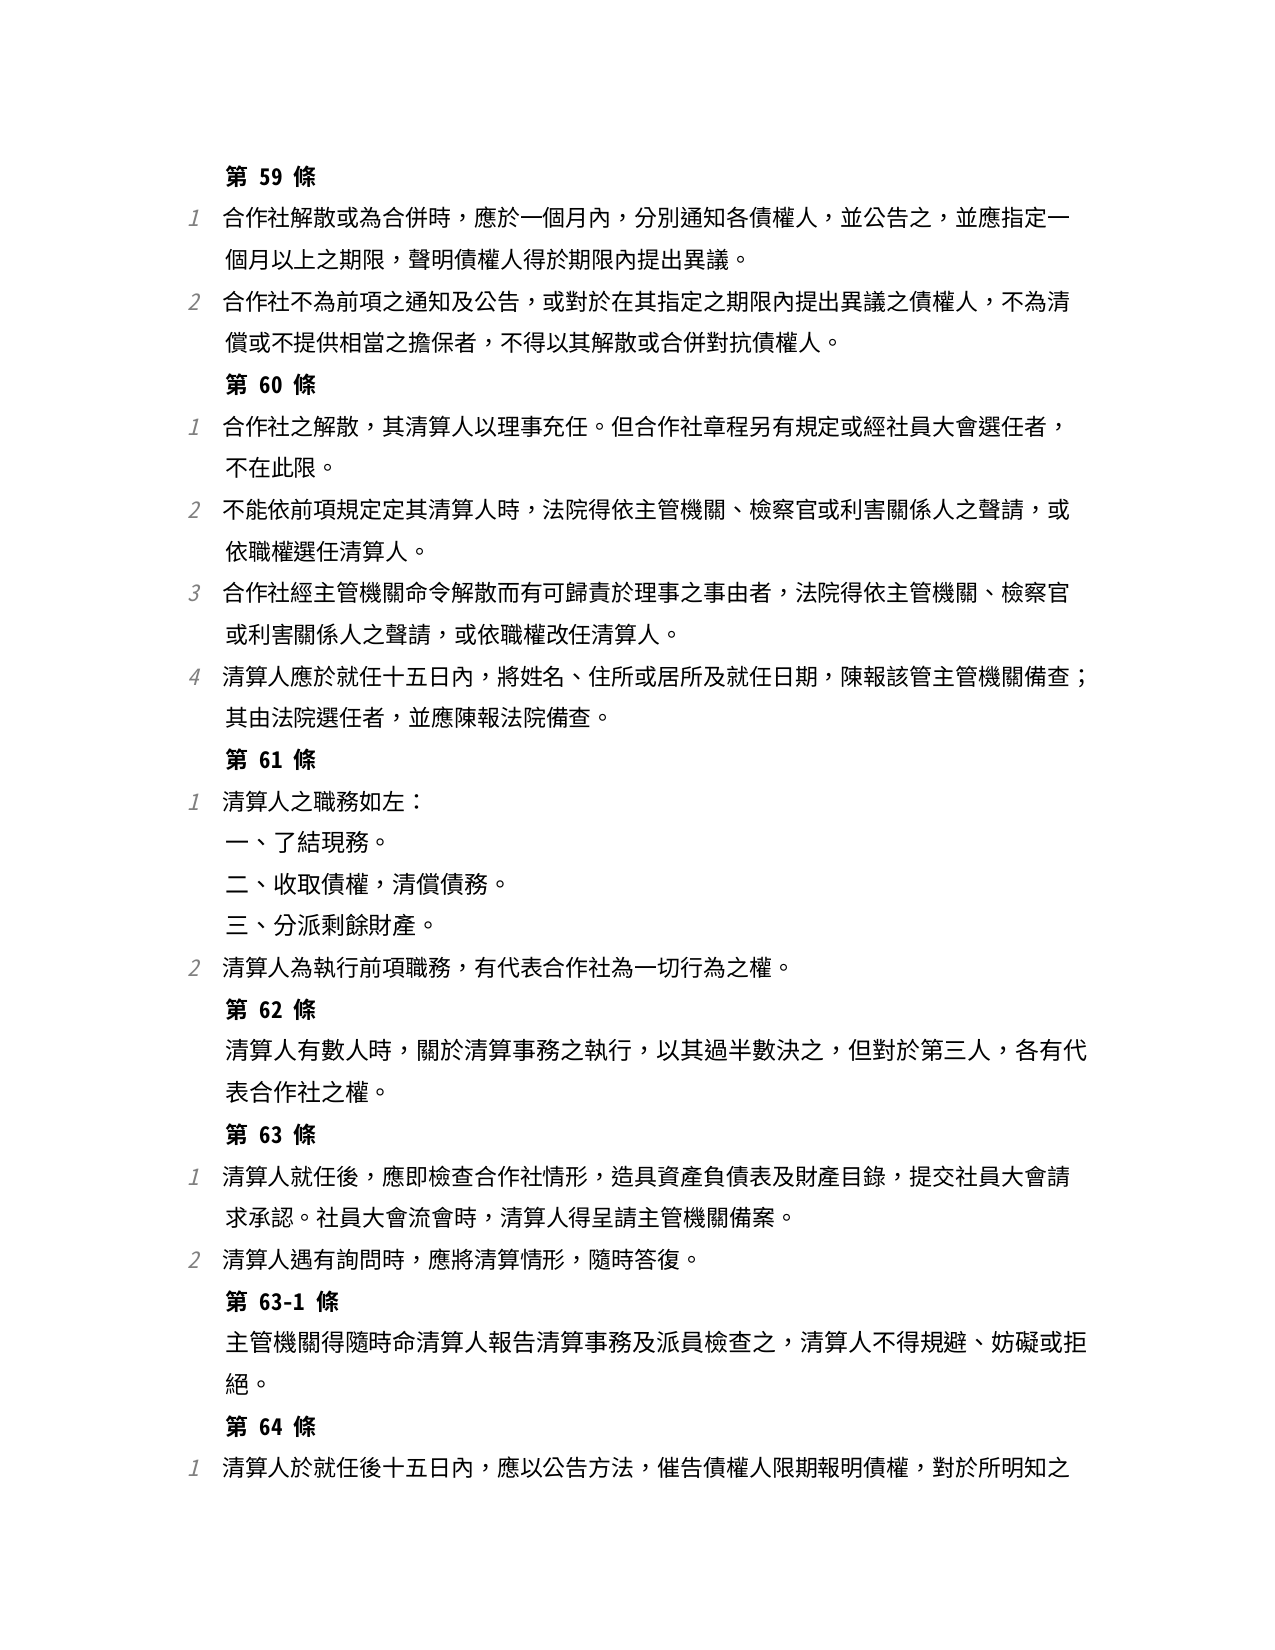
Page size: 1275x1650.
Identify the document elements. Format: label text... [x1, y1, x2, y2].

text 3 合作社經主管機關命令解散而有可歸責於理事之事由者，法院得依主管機關、檢察官或利害關係人之聲請，或依職權改任清算人。 [187, 567, 1087, 650]
text 1 合作社之解散，其清算人以理事充任。但合作社章程另有規定或經社員大會選任者，不在此限。 [187, 400, 1087, 483]
text 二、收取債權，清償債務。 [225, 858, 1087, 900]
text 清算人有數人時，關於清算事務之執行，以其過半數決之，但對於第三人，各有代表合作社之權。 [225, 1025, 1087, 1108]
text 2 清算人遇有詢問時，應將清算情形，隨時答復。 [187, 1233, 1087, 1275]
text 2 清算人為執行前項職務，有代表合作社為一切行為之權。 [187, 942, 1087, 983]
text 1 清算人之職務如左： [187, 775, 1087, 817]
text 4 清算人應於就任十五日內，將姓名、住所或居所及就任日期，陳報該管主管機關備查；其由法院選任者，並應陳報法院備查。 [187, 650, 1087, 733]
text 第 64 條 [225, 1400, 1087, 1442]
text 第 63 條 [225, 1108, 1087, 1150]
text 三、分派剩餘財產。 [225, 900, 1087, 942]
text 第 62 條 [225, 983, 1087, 1025]
text 2 合作社不為前項之通知及公告，或對於在其指定之期限內提出異議之債權人，不為清償或不提供相當之擔保者，不得以其解散或合併對抗債權人。 [187, 275, 1087, 358]
text 第 59 條 [225, 150, 1087, 192]
text 1 合作社解散或為合併時，應於一個月內，分別通知各債權人，並公告之，並應指定一個月以上之期限，聲明債權人得於期限內提出異議。 [187, 192, 1087, 275]
text 主管機關得隨時命清算人報告清算事務及派員檢查之，清算人不得規避、妨礙或拒絕。 [225, 1317, 1087, 1400]
text 一、了結現務。 [225, 817, 1087, 858]
text 1 清算人於就任後十五日內，應以公告方法，催告債權人限期報明債權，對於所明知之 [187, 1442, 1087, 1483]
text 第 60 條 [225, 358, 1087, 400]
text 第 61 條 [225, 733, 1087, 775]
text 1 清算人就任後，應即檢查合作社情形，造具資產負債表及財產目錄，提交社員大會請求承認。社員大會流會時，清算人得呈請主管機關備案。 [187, 1150, 1087, 1233]
text 2 不能依前項規定定其清算人時，法院得依主管機關、檢察官或利害關係人之聲請，或依職權選任清算人。 [187, 483, 1087, 567]
text 第 63-1 條 [225, 1275, 1087, 1317]
